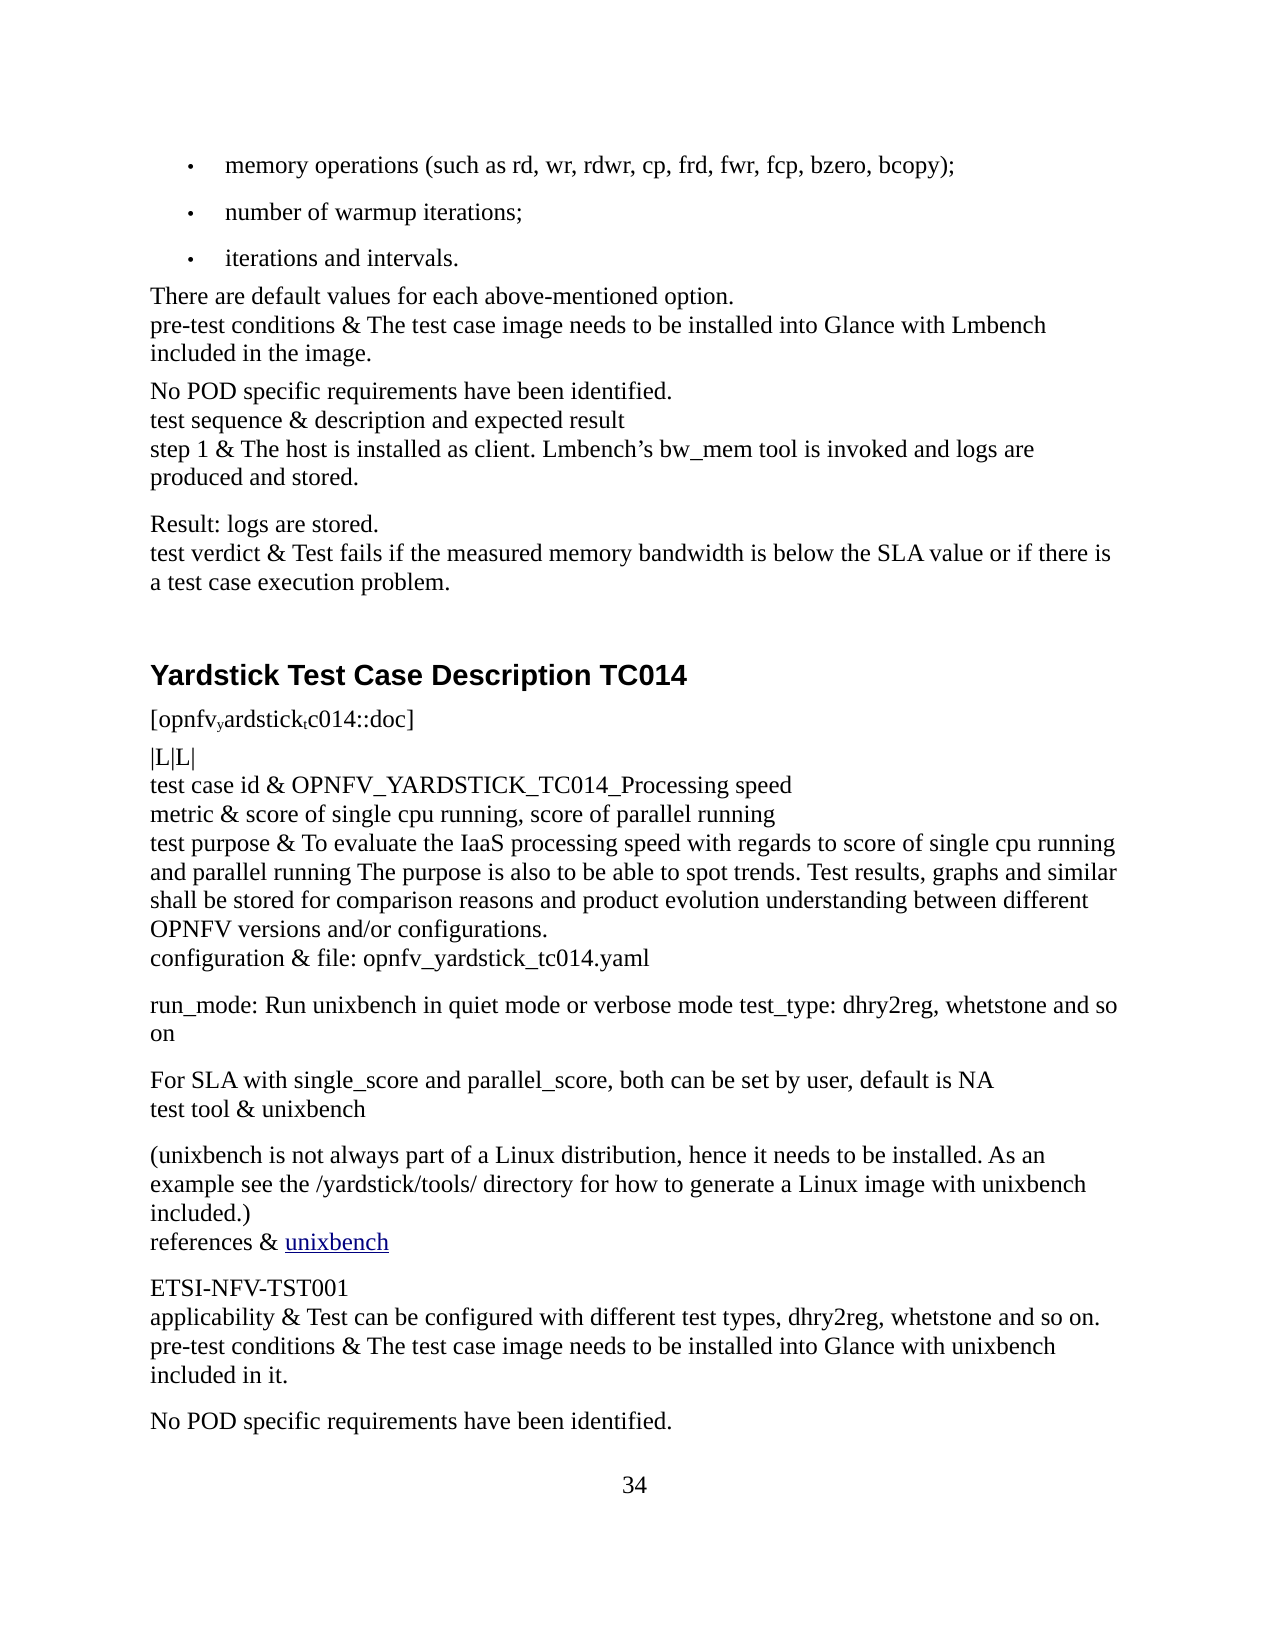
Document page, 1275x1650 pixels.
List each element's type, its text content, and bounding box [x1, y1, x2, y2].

text No POD specific requirements have been identified. [150, 1406, 1125, 1435]
text |L|L| test case id & OPNFV_YARDSTICK_TC014_Processing speed metric & score of single cpu running, score of parallel running test purpose & To evaluate the IaaS processing speed with regards to score of single cpu running and parallel running The purpose is also to be able to spot trends. Test results, graphs and similar shall be stored for comparison reasons and product evolution understanding between different OPNFV versions and/or configurations. configuration & file: opnfv_yardstick_tc014.yaml [150, 742, 1125, 972]
list number of warmup iterations; [187, 197, 1125, 225]
text No POD specific requirements have been identified. test sequence & description and expected result step 1 & The host is installed as client. Lmbench’s bw_mem tool is invoked and logs are produced and stored. [150, 376, 1125, 491]
list memory operations (such as rd, wr, rdwr, cp, frd, fwr, fcp, bzero, bcopy); [187, 150, 1125, 179]
text There are default values for each above-mentioned option. pre-test conditions & The test case image needs to be installed into Glance with Lmbench included in the image. [150, 281, 1125, 367]
text (unixbench is not always part of a Linux distribution, hence it needs to be installed. As an example see the /yardstick/tools/ directory for how to generate a Linux image with unixbench included.) references & unixbench [150, 1141, 1125, 1256]
text [opnfvyardsticktc014::doc] [150, 704, 1125, 733]
list iterations and intervals. [187, 243, 1125, 272]
text Result: logs are stored. test verdict & Test fails if the measured memory bandwidth is below the SLA value or if there is a test case execution problem. [150, 509, 1125, 624]
text ETSI-NFV-TST001 applicability & Test can be configured with different test types, dhry2reg, whetstone and so on. pre-test conditions & The test case image needs to be installed into Glance with unixbench included in it. [150, 1273, 1125, 1388]
subtitle Yardstick Test Case Description TC014 [150, 658, 1125, 692]
text run_mode: Run unixbench in quiet mode or verbose mode test_type: dhry2reg, whetstone and so on [150, 990, 1125, 1047]
text For SLA with single_score and parallel_score, both can be set by user, default is NA test tool & unixbench [150, 1065, 1125, 1123]
